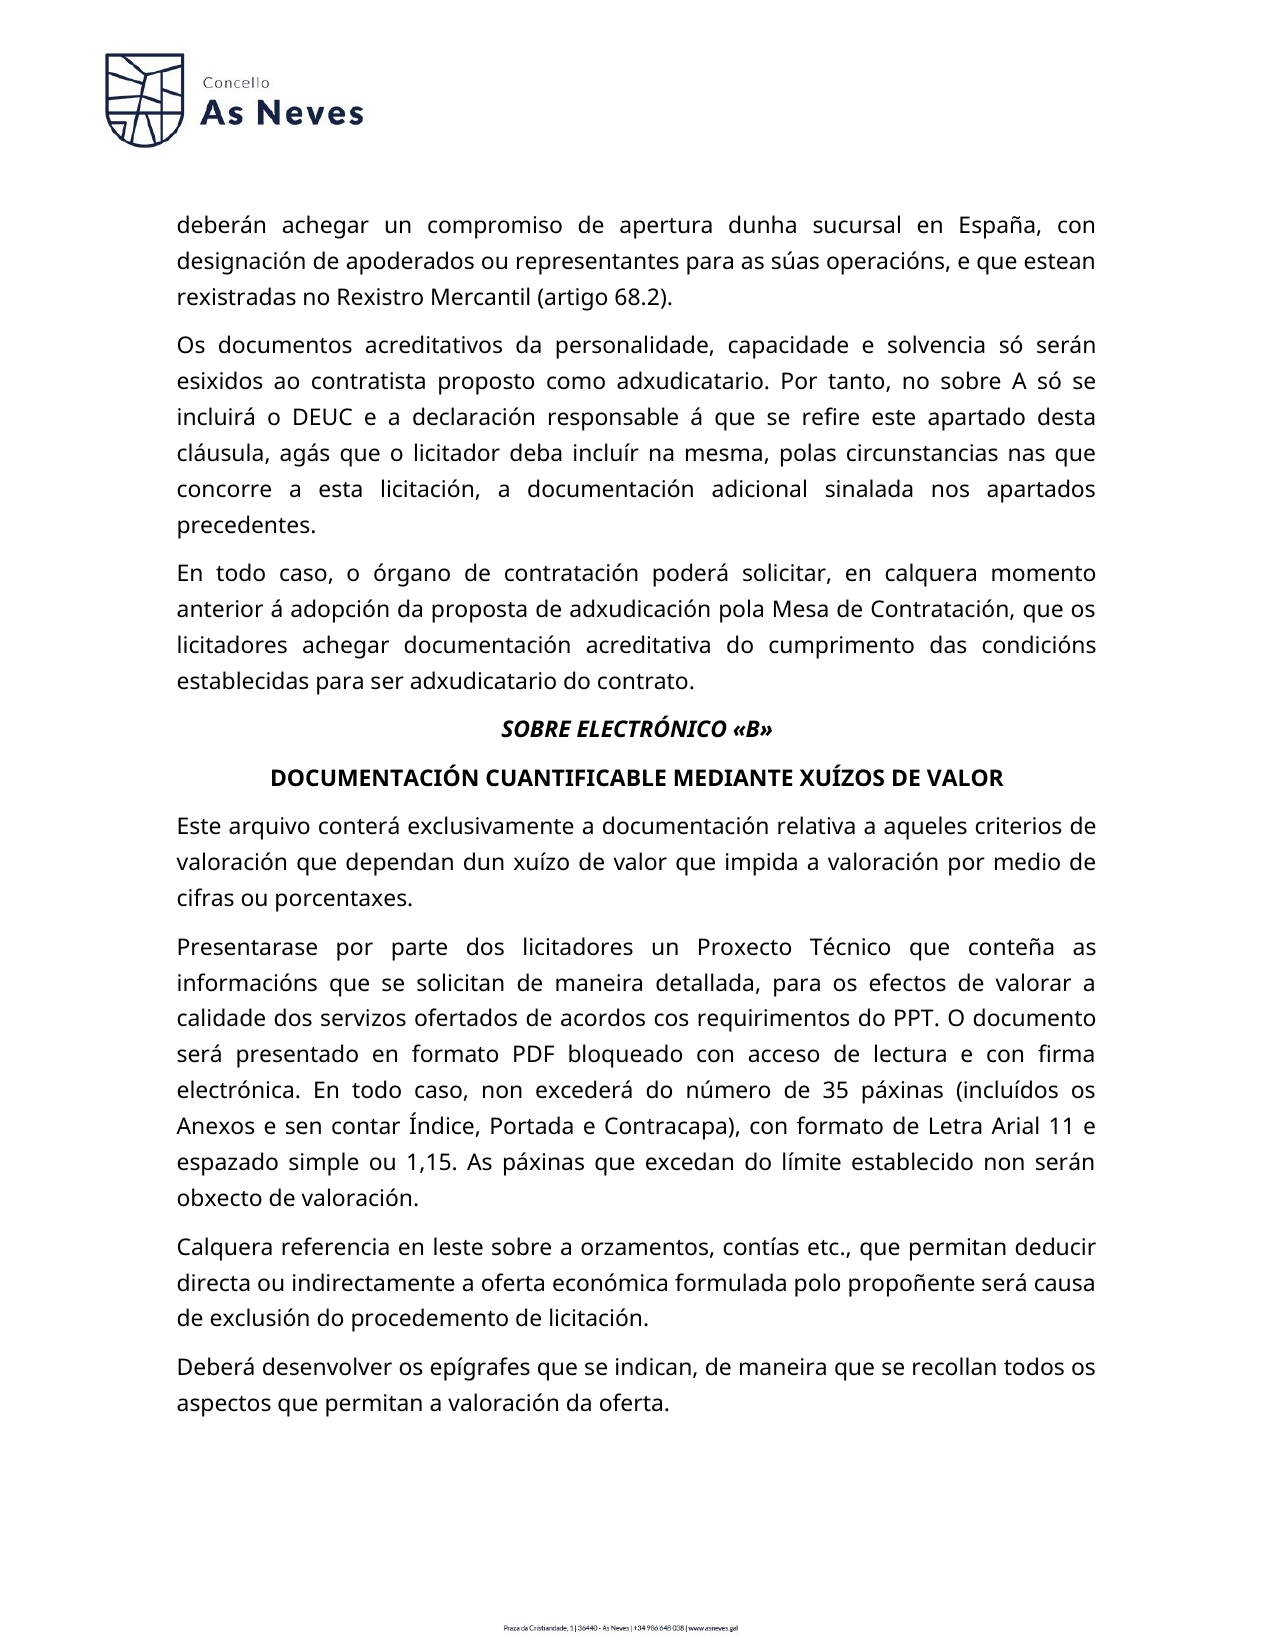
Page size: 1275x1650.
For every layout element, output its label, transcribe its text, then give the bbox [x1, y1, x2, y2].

text Deberá desenvolver os epígrafes que se indican, de maneira que se recollan todos os aspectos que permitan a valoración da oferta. [176, 1351, 1097, 1418]
text Calquera referencia en leste sobre a orzamentos, contías etc., que permitan deducir directa ou indirectamente a oferta económica formulada polo propoñente será causa de exclusión do procedemento de licitación. [176, 1231, 1097, 1334]
text Presentarase por parte dos licitadores un Proxecto Técnico que conteña as informacións que se solicitan de maneira detallada, para os efectos de valorar a calidade dos servizos ofertados de acordos cos requirimentos do PPT. O documento será presentado en formato PDF bloqueado con acceso de lectura e con firma electrónica. En todo caso, non excederá do número de 35 páxinas (incluídos os Anexos e sen contar Índice, Portada e Contracapa), con formato de Letra Arial 11 e espazado simple ou 1,15. As páxinas que excedan do límite establecido non serán obxecto de valoración. [176, 931, 1097, 1213]
picture [104, 43, 367, 157]
text deberán achegar un compromiso de apertura dunha sucursal en España, con designación de apoderados ou representantes para as súas operacións, e que estean rexistradas no Rexistro Mercantil (artigo 68.2). [176, 209, 1097, 312]
text En todo caso, o órgano de contratación poderá solicitar, en calquera momento anterior á adopción da proposta de adxudicación pola Mesa de Contratación, que os licitadores achegar documentación acreditativa do cumprimento das condicións establecidas para ser adxudicatario do contrato. [176, 557, 1097, 696]
text DOCUMENTACIÓN CUANTIFICABLE MEDIANTE XUÍZOS DE VALOR [176, 762, 1097, 793]
text SOBRE ELECTRÓNICO «B» [176, 713, 1097, 744]
text Os documentos acreditativos da personalidade, capacidade e solvencia só serán esixidos ao contratista proposto como adxudicatario. Por tanto, no sobre A só se incluirá o DEUC e a declaración responsable á que se refire este apartado desta cláusula, agás que o licitador deba incluír na mesma, polas circunstancias nas que concorre a esta licitación, a documentación adicional sinalada nos apartados precedentes. [176, 329, 1097, 540]
text Este arquivo conterá exclusivamente a documentación relativa a aqueles criterios de valoración que dependan dun xuízo de valor que impida a valoración por medio de cifras ou porcentaxes. [176, 810, 1097, 913]
picture [177, 1606, 1063, 1650]
